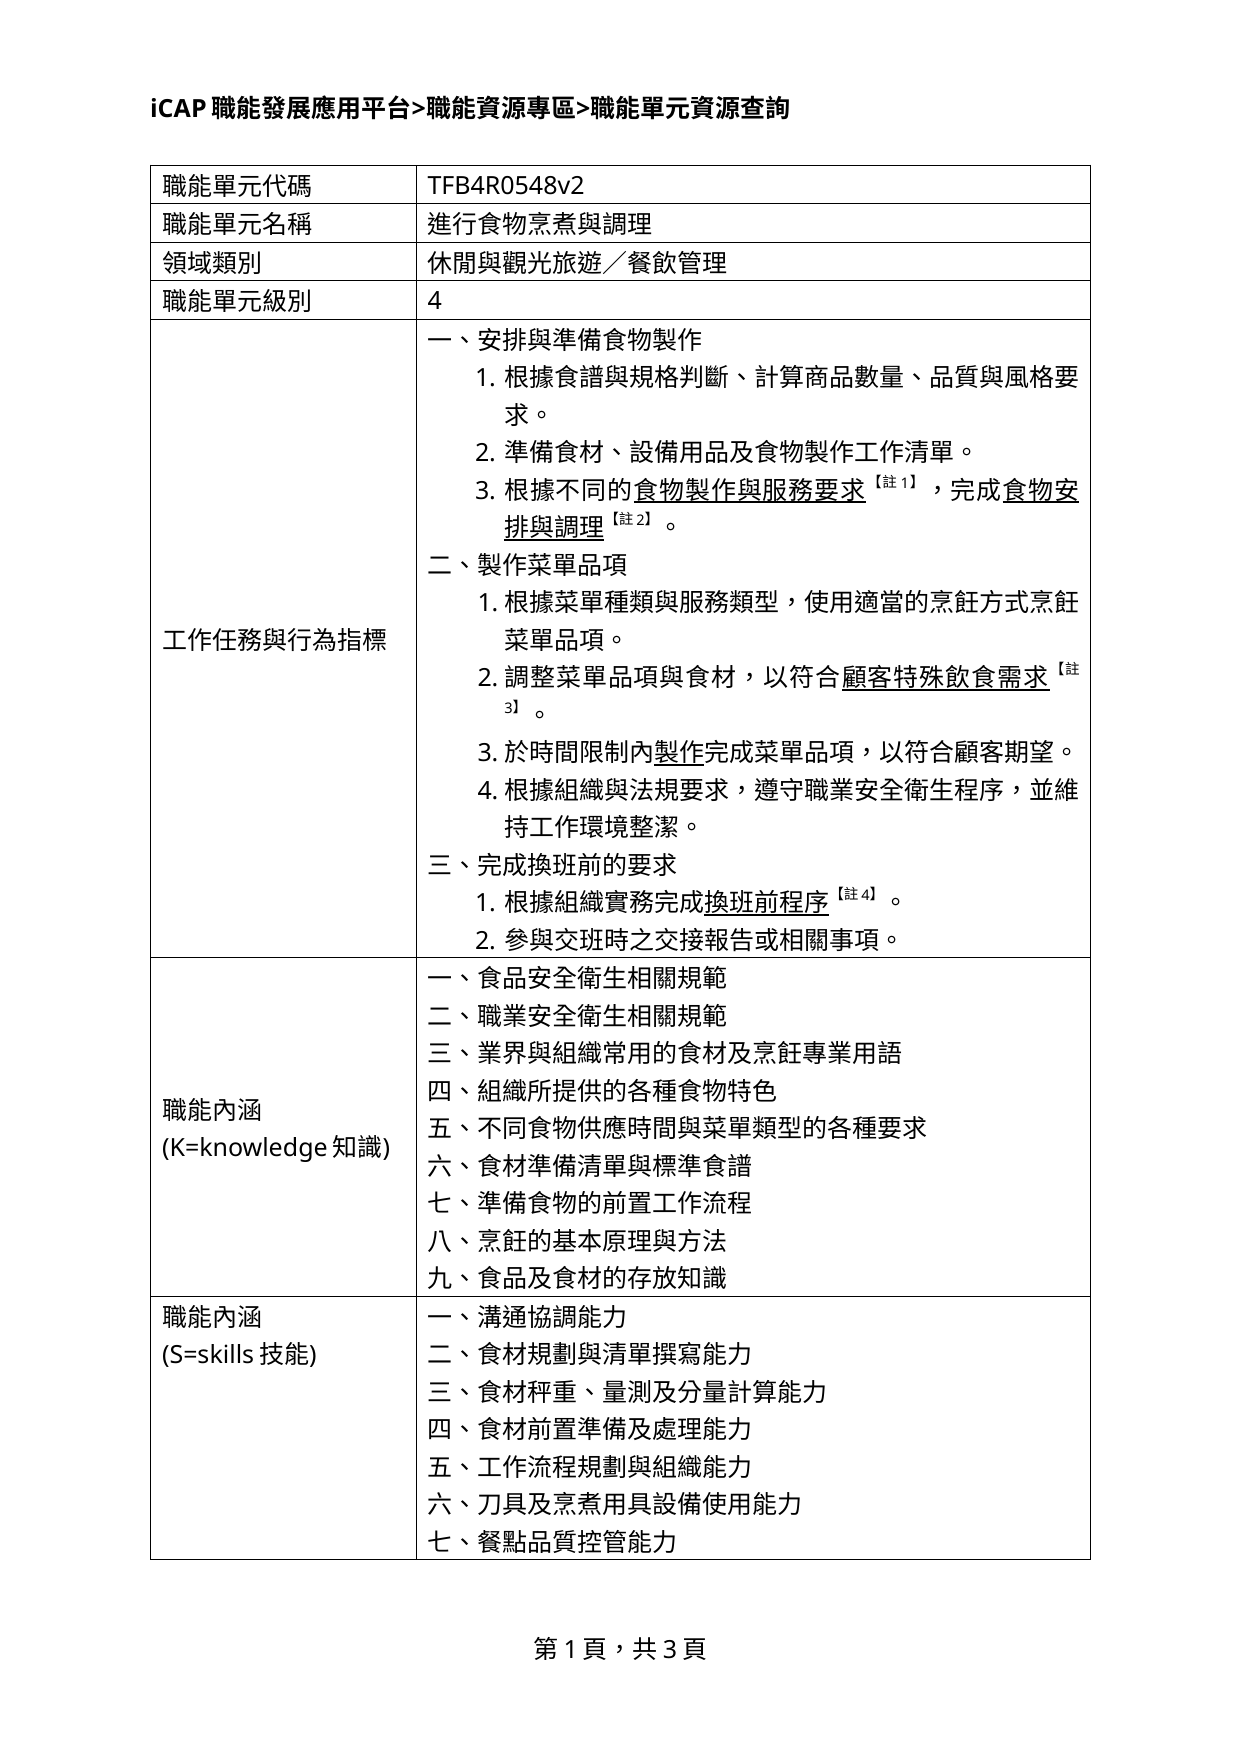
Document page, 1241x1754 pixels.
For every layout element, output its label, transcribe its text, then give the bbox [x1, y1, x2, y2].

table_cell 安排與準備食物製作 根據食譜與規格判斷、計算商品數量、品質與風格要求。 準備食材、設備用品及食物製作工作清單。 根據不同的食物製作與服務要求【註1】，完成食物安排與調理【註2】。 製作菜單品項 根據菜單種類與服務類型，使用適當的烹飪方式烹飪菜單品項。 調整菜單品項與食材，以符合顧客特殊飲食需求【註3】。 於時間限制內製作完成菜單品項，以符合顧客期望。 根據組織與法規要求，遵守職業安全衛生程序，並維持工作環境整潔。 完成換班前的要求 根據組織實務完成換班前程序【註4】。 參與交班時之交接報告或相關事項。 [417, 320, 1090, 957]
table_cell 領域類別 [151, 243, 416, 280]
table_cell 職能單元名稱 [151, 204, 416, 242]
table_cell 職能單元級別 [151, 281, 416, 319]
table_cell 工作任務與行為指標 [151, 320, 416, 957]
table_cell 4 [417, 281, 1090, 319]
table_cell 職能內涵 (S=skills技能) [151, 1297, 416, 1559]
table_cell 職能內涵 (K=knowledge知識) [151, 958, 416, 1296]
table_header TFB4R0548v2 [417, 166, 1090, 203]
table_cell 進行食物烹煮與調理 [417, 204, 1090, 242]
table_cell 食品安全衛生相關規範 職業安全衛生相關規範 業界與組織常用的食材及烹飪專業用語 組織所提供的各種食物特色 不同食物供應時間與菜單類型的各種要求 食材準備清單與標準食譜 準備食物的前置工作流程 烹飪的基本原理與方法 食品及食材的存放知識 [417, 958, 1090, 1296]
table_cell 休閒與觀光旅遊／餐飲管理 [417, 243, 1090, 280]
table_header 職能單元代碼 [151, 166, 416, 203]
table_cell 溝通協調能力 食材規劃與清單撰寫能力 食材秤重、量測及分量計算能力 食材前置準備及處理能力 工作流程規劃與組織能力 刀具及烹煮用具設備使用能力 餐點品質控管能力 問題解決能力 [417, 1297, 1090, 1559]
